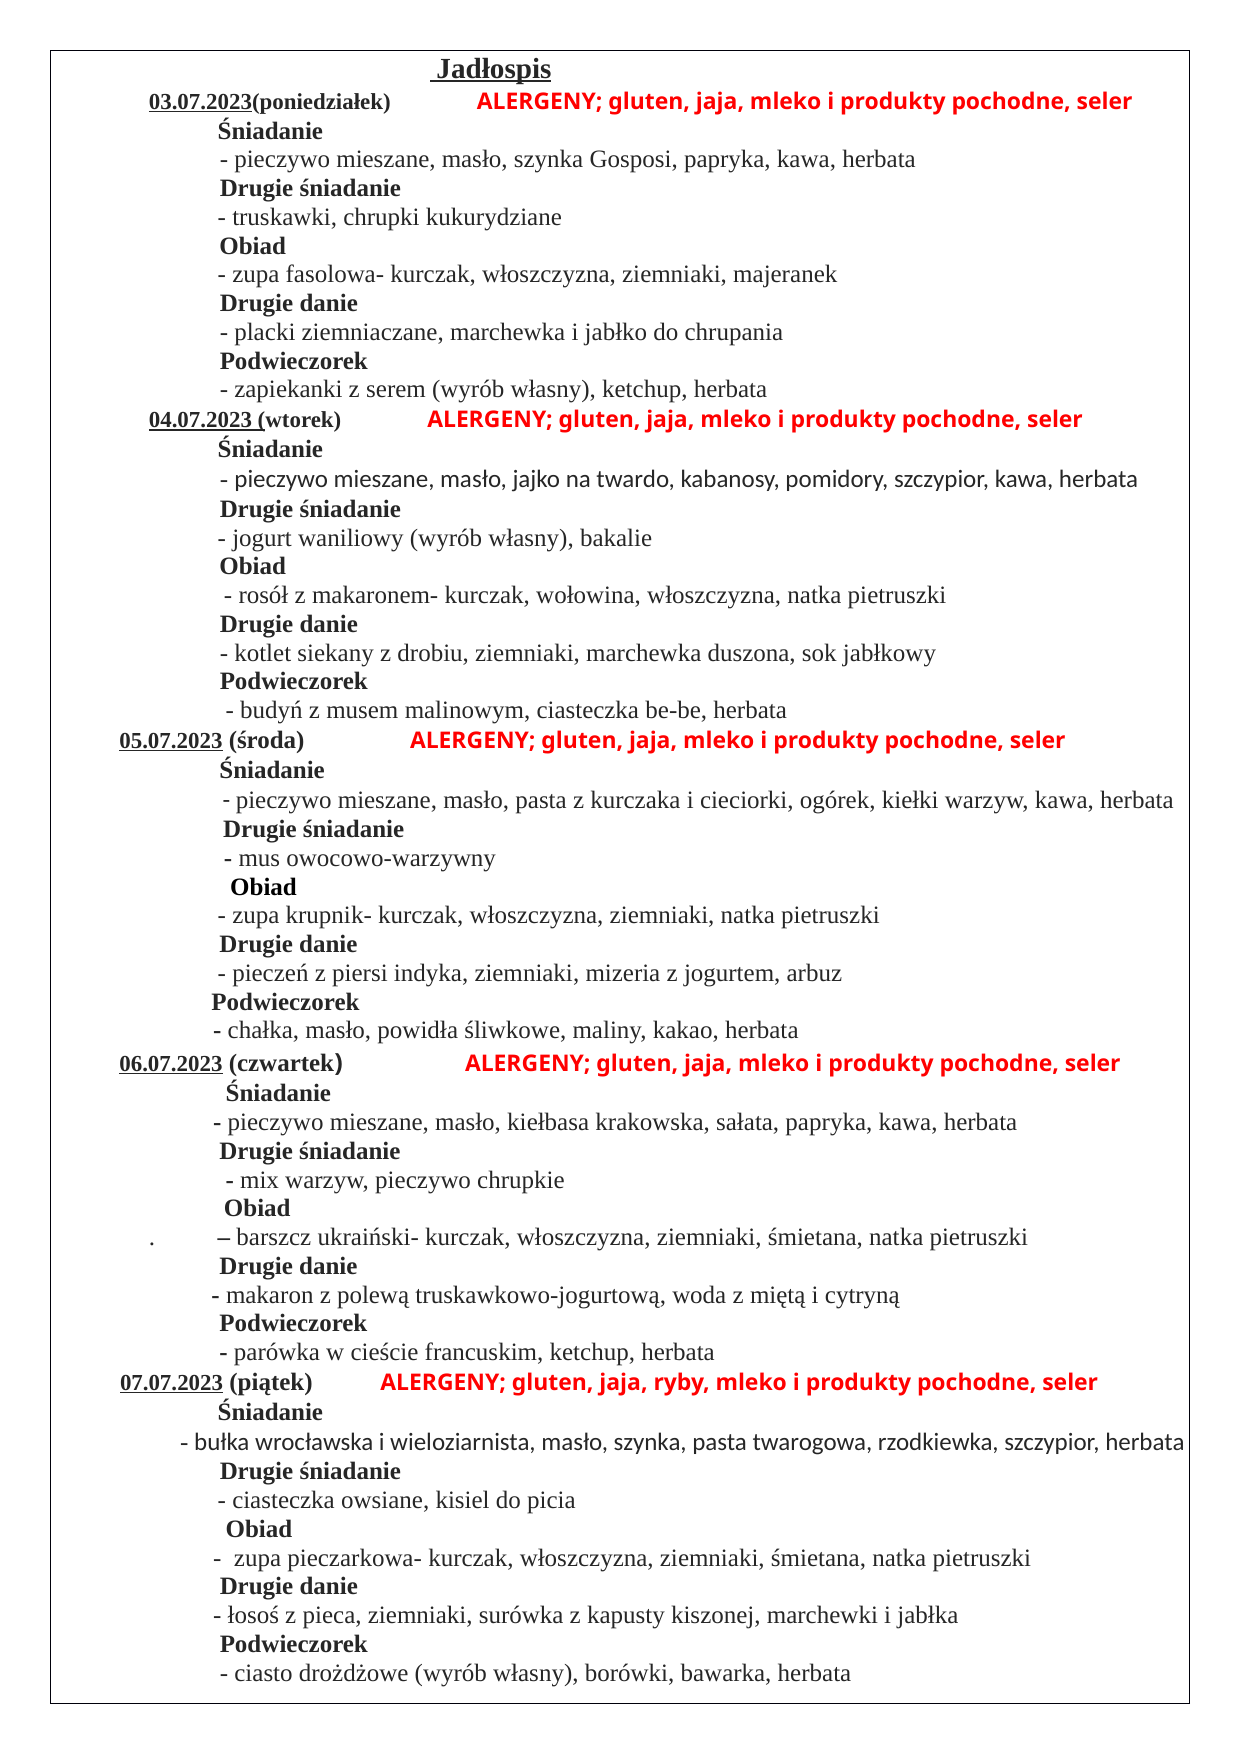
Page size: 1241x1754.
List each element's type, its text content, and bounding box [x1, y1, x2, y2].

list - ciasto drożdżowe (wyrób własny), borówki, bawarka, herbata [219, 1658, 1189, 1686]
text 03.07.2023(poniedziałek) ALERGENY; gluten, jaja, mleko i produkty pochodne, seler [149, 84, 1189, 116]
list - pieczeń z piersi indyka, ziemniaki, mizeria z jogurtem, arbuz [149, 958, 1189, 987]
list Drugie danie [119, 929, 1189, 958]
text Śniadanie [149, 434, 1189, 463]
list 06.07.2023 (czwartek) ALERGENY; gluten, jaja, mleko i produkty pochodne, seler [119, 1044, 1189, 1078]
list Drugie danie [119, 1251, 1189, 1280]
text - pieczywo mieszane, masło, jajko na twardo, kabanosy, pomidory, szczypior, kawa, herbata [219, 463, 1189, 494]
list - zapiekanki z serem (wyrób własny), ketchup, herbata [219, 374, 1189, 403]
text - bułka wrocławska i wieloziarnista, masło, szynka, pasta twarogowa, rzodkiewka, szczypior, herbata [149, 1426, 1189, 1456]
list - chałka, masło, powidła śliwkowe, maliny, kakao, herbata [119, 1016, 1189, 1044]
list Obiad [119, 551, 1189, 580]
text Obiad [149, 872, 1189, 901]
list Obiad [119, 231, 1189, 259]
list - placki ziemniaczane, marchewka i jabłko do chrupania [219, 317, 1189, 346]
list - mix warzyw, pieczywo chrupkie [119, 1165, 1189, 1193]
list Drugie danie [219, 288, 1189, 317]
list Podwieczorek [149, 987, 1189, 1016]
list Drugie śniadanie [204, 814, 1189, 843]
list - budyń z musem malinowym, ciasteczka be-be, herbata [119, 695, 1189, 724]
list - truskawki, chrupki kukurydziane [149, 202, 1189, 231]
list Drugie danie [219, 1571, 1189, 1600]
text Śniadanie [149, 116, 1189, 144]
list - zupa pieczarkowa- kurczak, włoszczyzna, ziemniaki, śmietana, natka pietruszki [119, 1543, 1189, 1571]
list Podwieczorek [119, 1308, 1189, 1337]
list Obiad . – barszcz ukraiński- kurczak, włoszczyzna, ziemniaki, śmietana, natka pietruszki [149, 1193, 1189, 1251]
text - pieczywo mieszane, masło, szynka Gosposi, papryka, kawa, herbata [219, 144, 1189, 173]
list - makaron z polewą truskawkowo-jogurtową, woda z miętą i cytryną [149, 1280, 1189, 1308]
list Podwieczorek [219, 346, 1189, 374]
list - mus owocowo-warzywny [149, 843, 1189, 872]
list Drugie śniadanie [119, 1136, 1189, 1165]
list - łosoś z pieca, ziemniaki, surówka z kapusty kiszonej, marchewki i jabłka [119, 1600, 1189, 1629]
list - parówka w cieście francuskim, ketchup, herbata [119, 1337, 1189, 1366]
list Śniadanie [119, 755, 1189, 784]
list - rosół z makaronem- kurczak, wołowina, włoszczyzna, natka pietruszki [149, 580, 1189, 609]
list Podwieczorek [219, 666, 1189, 695]
list Podwieczorek [219, 1629, 1189, 1658]
list Obiad [119, 1514, 1189, 1543]
list - zupa fasolowa- kurczak, włoszczyzna, ziemniaki, majeranek [149, 259, 1189, 288]
list - kotlet siekany z drobiu, ziemniaki, marchewka duszona, sok jabłkowy [219, 638, 1189, 666]
list - zupa krupnik- kurczak, włoszczyzna, ziemniaki, natka pietruszki [149, 901, 1189, 929]
list 05.07.2023 (środa) ALERGENY; gluten, jaja, mleko i produkty pochodne, seler [119, 724, 1189, 755]
list Drugie śniadanie [219, 1456, 1189, 1485]
text 04.07.2023 (wtorek) ALERGENY; gluten, jaja, mleko i produkty pochodne, seler [149, 403, 1189, 434]
text 07.07.2023 (piątek) ALERGENY; gluten, jaja, ryby, mleko i produkty pochodne, seler [120, 1366, 1189, 1397]
text Śniadanie [149, 1397, 1189, 1426]
list Drugie danie [219, 609, 1189, 638]
list - jogurt waniliowy (wyrób własny), bakalie [149, 523, 1189, 551]
list - pieczywo mieszane, masło, kiełbasa krakowska, sałata, papryka, kawa, herbata [119, 1107, 1189, 1136]
list Śniadanie [119, 1078, 1189, 1107]
text - pieczywo mieszane, masło, pasta z kurczaka i cieciorki, ogórek, kiełki warzyw, kawa, herbata [149, 784, 1189, 814]
text Jadłospis [149, 51, 1189, 84]
list Drugie śniadanie [219, 494, 1189, 523]
list Drugie śniadanie [219, 173, 1189, 202]
list - ciasteczka owsiane, kisiel do picia [149, 1485, 1189, 1514]
